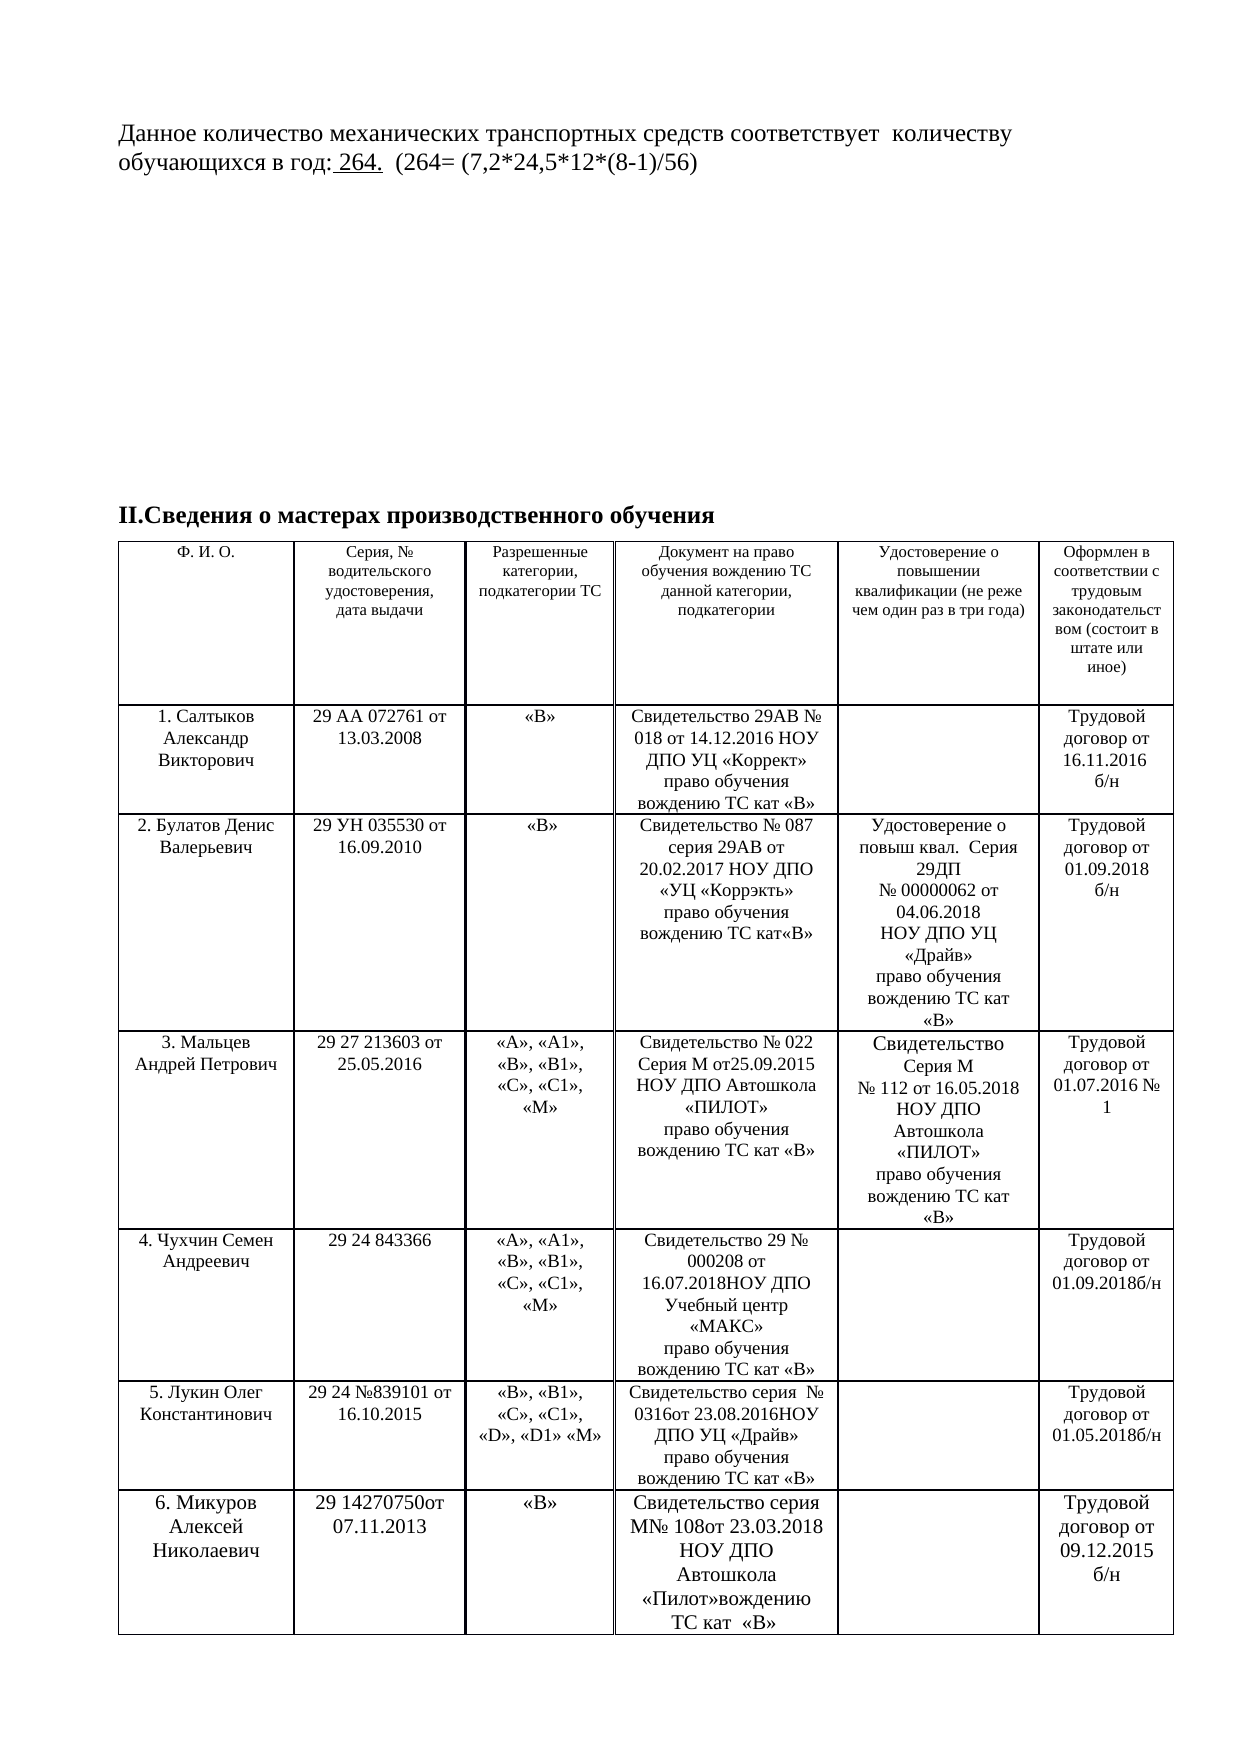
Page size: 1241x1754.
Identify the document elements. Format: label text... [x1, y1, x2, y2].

table_cell «А», «А1», «В», «В1», «С», «С1», «М» [467, 1032, 613, 1228]
table_cell Свидетельство Серия М № 112 от 16.05.2018 НОУ ДПО Автошкола «ПИЛОТ» право обучения вождению ТС кат «В» [839, 1032, 1038, 1228]
table_cell «В» [467, 706, 613, 813]
table_cell Свидетельство серия М№ 108от 23.03.2018 НОУ ДПО Автошкола «Пилот»вождению ТС кат «В» [616, 1491, 837, 1634]
table_cell [839, 1382, 1038, 1489]
table_cell Удостоверение о повыш квал. Серия 29ДП № 00000062 от 04.06.2018 НОУ ДПО УЦ «Драйв» право обучения вождению ТС кат «В» [839, 815, 1038, 1030]
table_cell «В», «В1», «С», «С1», «D», «D1» «М» [467, 1382, 613, 1489]
table_cell «В» [467, 815, 613, 1030]
table_cell «А», «А1», «В», «В1», «С», «С1», «М» [467, 1230, 613, 1380]
table_cell Свидетельство 29АВ № 018 от 14.12.2016 НОУ ДПО УЦ «Коррект» право обучения вождению ТС кат «В» [616, 706, 837, 813]
table_cell 3. Мальцев Андрей Петрович [119, 1032, 293, 1228]
table_cell Трудовой договор от 01.05.2018б/н [1040, 1382, 1173, 1489]
text Данное количество механических транспортных средств соответствует количеству обучающихся в год: 264. (264= (7,2*24,5*12*(8-1)/56) [118, 118, 1122, 176]
table_header Разрешенные категории, подкатегории ТС [467, 542, 613, 704]
table_cell [839, 706, 1038, 813]
table_cell 2. Булатов Денис Валерьевич [119, 815, 293, 1030]
table_cell 29 14270750от 07.11.2013 [295, 1491, 464, 1634]
table_cell 1. Cалтыков Александр Викторович [119, 706, 293, 813]
table_header Документ на право обучения вождению ТС данной категории, подкатегории [616, 542, 837, 704]
table_cell 29 27 213603 от 25.05.2016 [295, 1032, 464, 1228]
table_cell Свидетельство № 022 Серия М от25.09.2015 НОУ ДПО Автошкола «ПИЛОТ» право обучения вождению ТС кат «В» [616, 1032, 837, 1228]
table_header Оформлен в соответствии с трудовым законодательством (состоит в штате или иное) [1040, 542, 1173, 704]
table_cell «В» [467, 1491, 613, 1634]
table_cell Трудовой договор от 01.07.2016 № 1 [1040, 1032, 1173, 1228]
table_cell 29 24 843366 [295, 1230, 464, 1380]
table_cell 6. Микуров Алексей Николаевич [119, 1491, 293, 1634]
table_cell [839, 1491, 1038, 1634]
table_cell Свидетельство 29 № 000208 от 16.07.2018НОУ ДПО Учебный центр «МАКС» право обучения вождению ТС кат «В» [616, 1230, 837, 1380]
table_cell 4. Чухчин Семен Андреевич [119, 1230, 293, 1380]
table_cell Свидетельство серия № 0316от 23.08.2016НОУ ДПО УЦ «Драйв» право обучения вождению ТС кат «В» [616, 1382, 837, 1489]
table_cell Свидетельство № 087 серия 29АВ от 20.02.2017 НОУ ДПО «УЦ «Коррэкть» право обучения вождению ТС кат«В» [616, 815, 837, 1030]
table_cell 29 УН 035530 от 16.09.2010 [295, 815, 464, 1030]
text II.Сведения о мастерах производственного обучения [118, 500, 1122, 528]
table_header Серия, № водительского удостоверения, дата выдачи [295, 542, 464, 704]
table_header Ф. И. О. [119, 542, 293, 704]
table_cell [839, 1230, 1038, 1380]
table_cell Трудовой договор от 09.12.2015 б/н [1040, 1491, 1173, 1634]
table_cell Трудовой договор от 16.11.2016 б/н [1040, 706, 1173, 813]
table_cell 29 АА 072761 от 13.03.2008 [295, 706, 464, 813]
table_cell Трудовой договор от 01.09.2018 б/н [1040, 815, 1173, 1030]
table_cell 29 24 №839101 от 16.10.2015 [295, 1382, 464, 1489]
table_cell 5. Лукин Олег Константинович [119, 1382, 293, 1489]
table_header Удостоверение о повышении квалификации (не реже чем один раз в три года) [839, 542, 1038, 704]
table_cell Трудовой договор от 01.09.2018б/н [1040, 1230, 1173, 1380]
